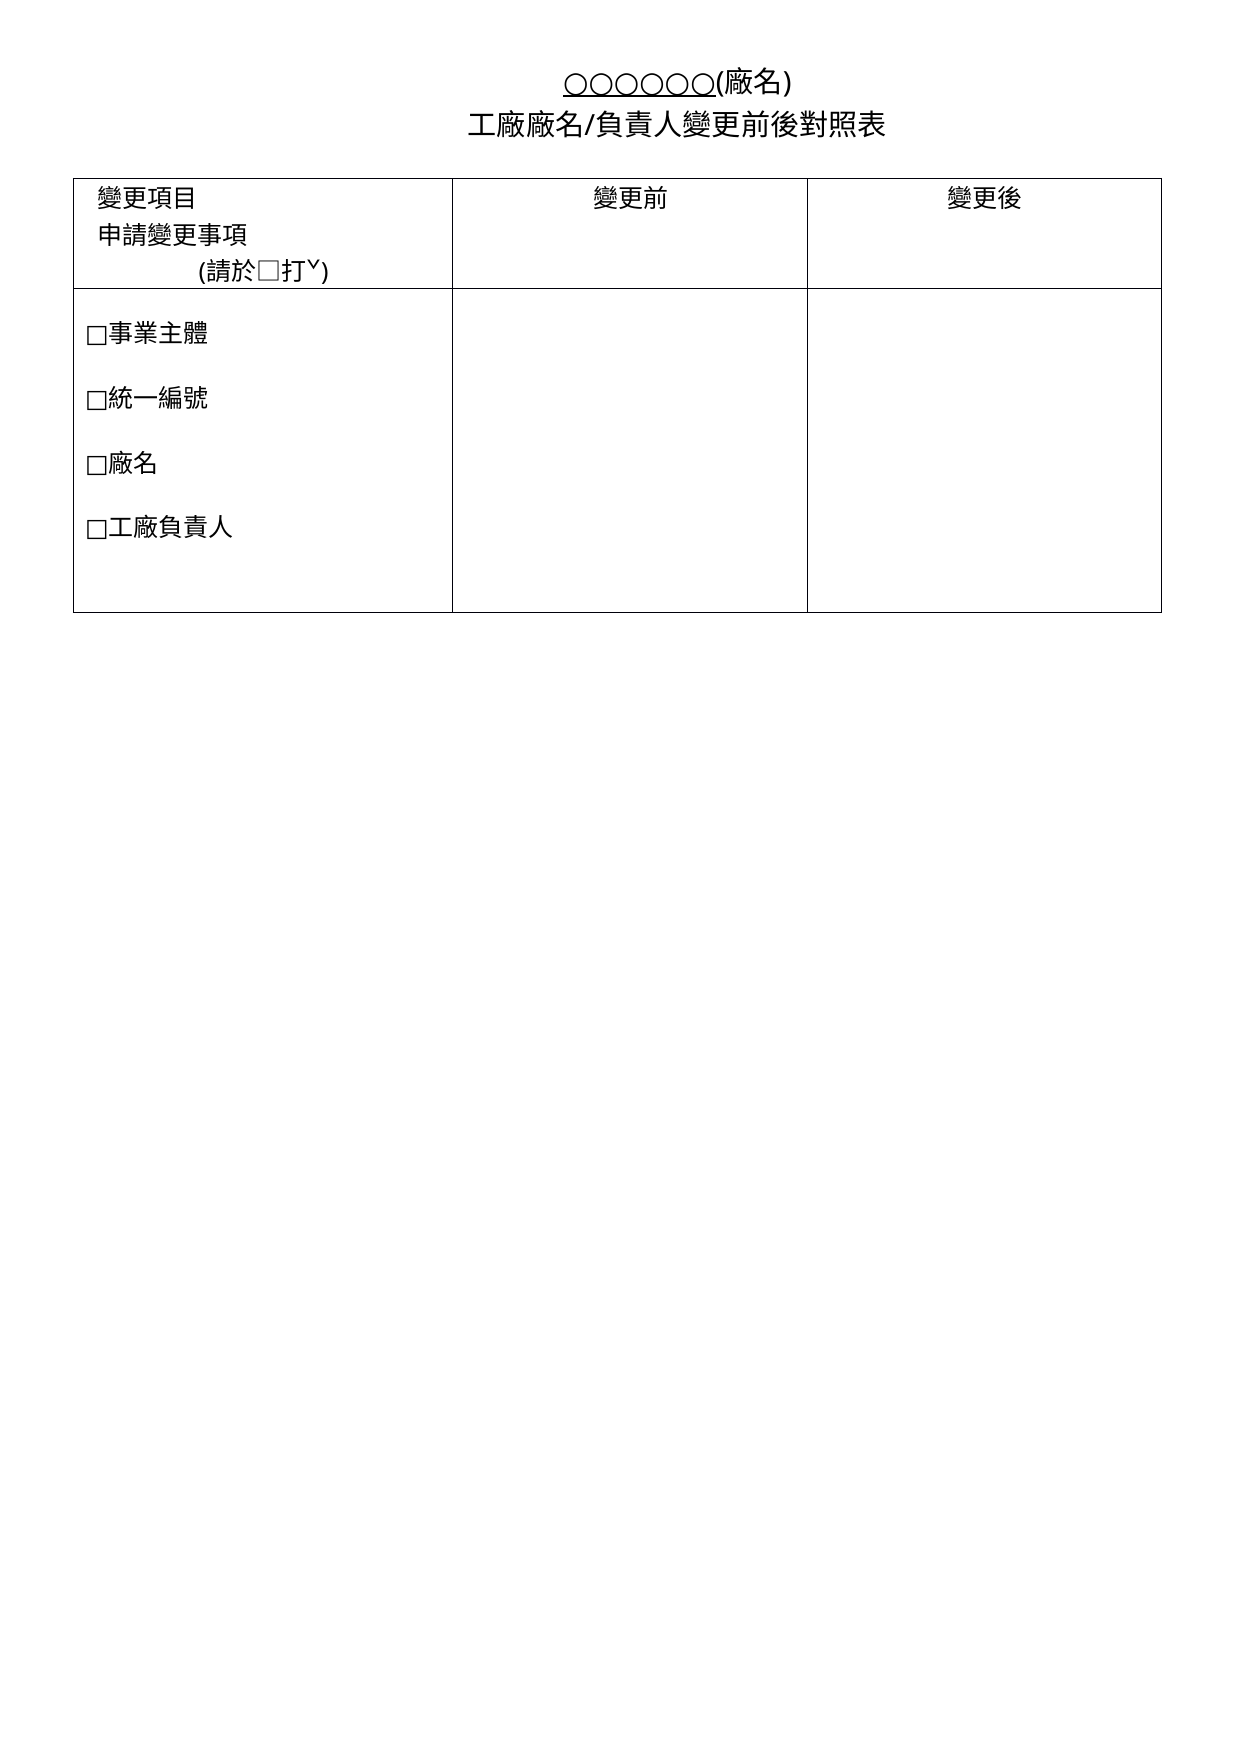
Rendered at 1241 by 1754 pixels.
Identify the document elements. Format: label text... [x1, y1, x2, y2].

text ○○○○○○(廠名) [187, 59, 1167, 101]
table_header 變更後 [808, 179, 1161, 288]
table_cell [453, 289, 807, 612]
table_cell □事業主體 □統一編號 □廠名 □工廠負責人 [74, 289, 452, 612]
text 工廠廠名/負責人變更前後對照表 [187, 101, 1167, 144]
table_header 變更前 [453, 179, 807, 288]
table_header 變更項目 申請變更事項 (請於□打ˇ) [74, 179, 452, 288]
table_cell [808, 289, 1161, 612]
